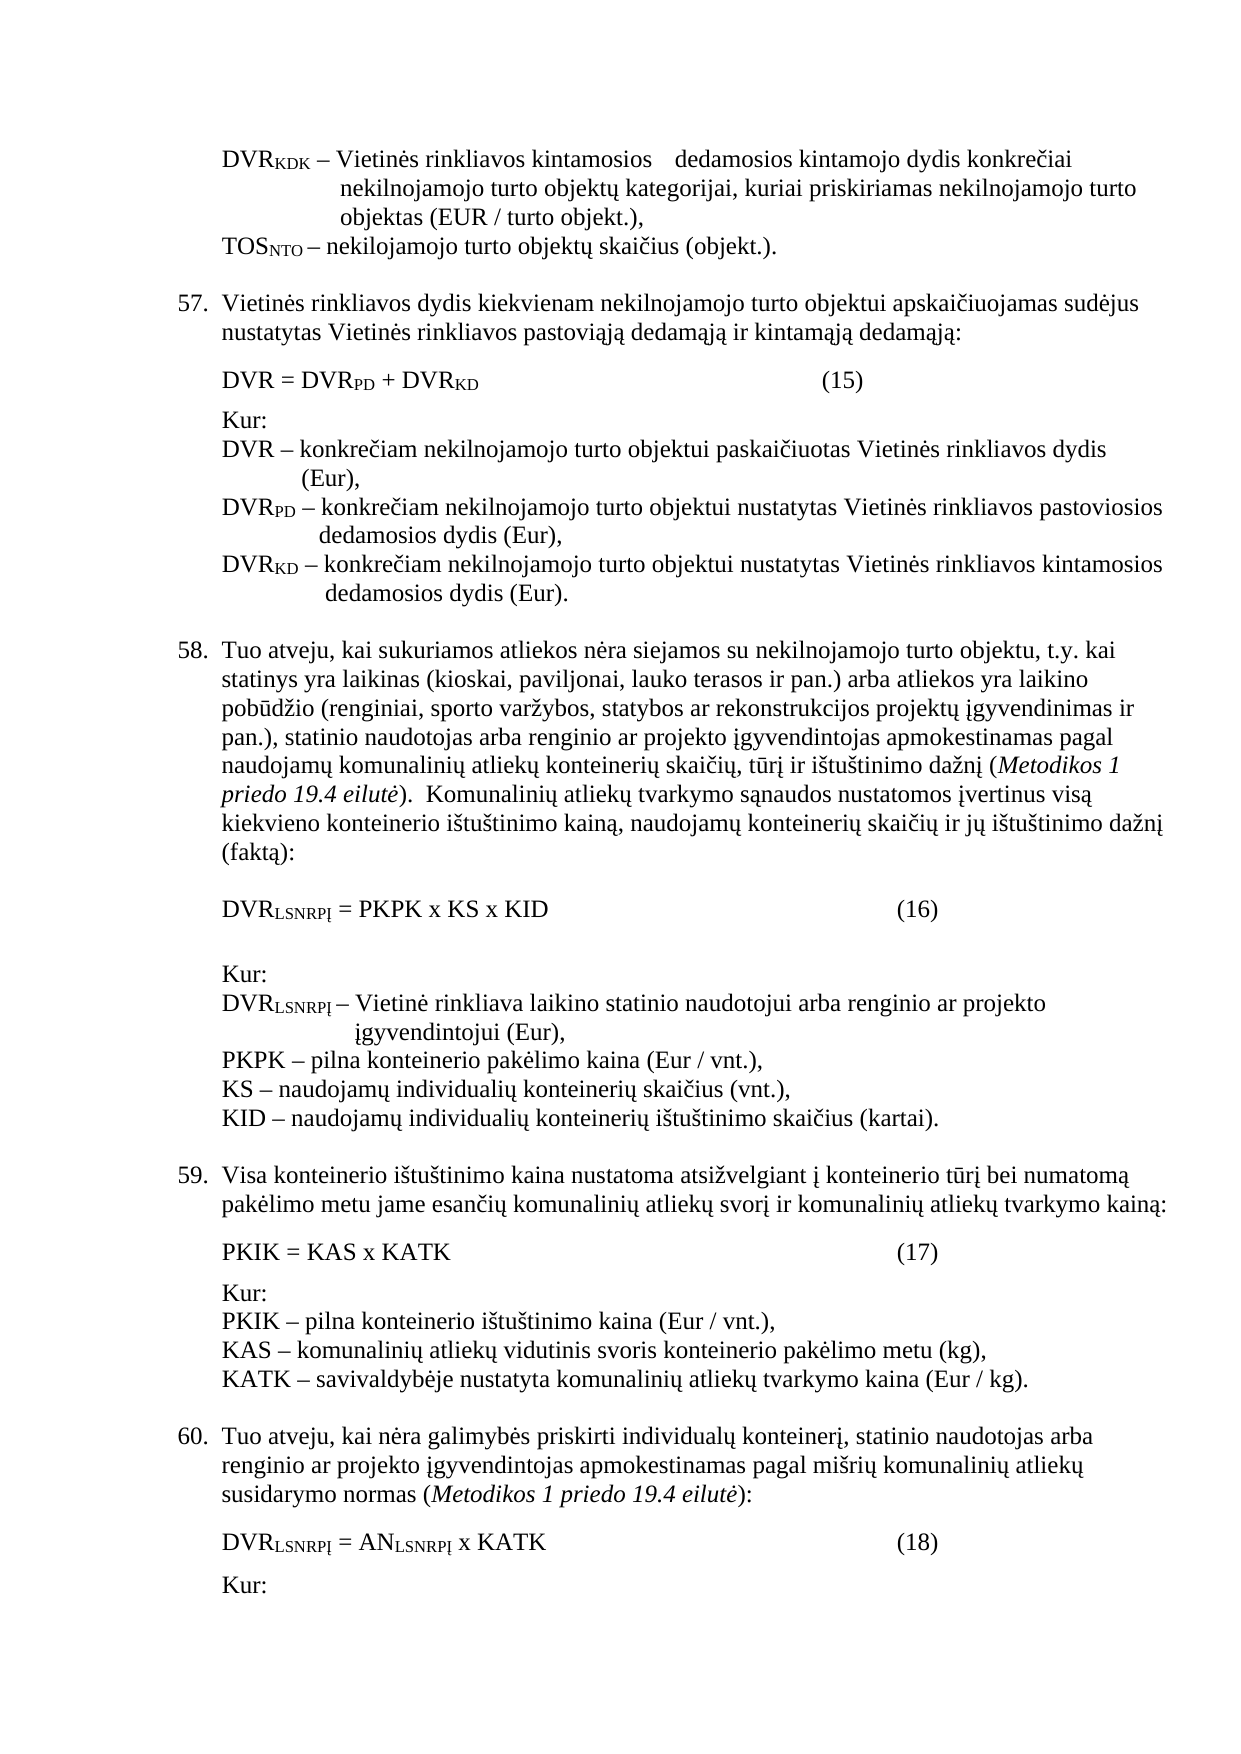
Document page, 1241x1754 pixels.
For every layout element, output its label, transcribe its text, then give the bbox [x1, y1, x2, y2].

text KATK – savivaldybėje nustatyta komunalinių atliekų tvarkymo kaina (Eur / kg). [222, 1364, 1169, 1393]
text Kur: [222, 1278, 1169, 1306]
text 58. Tuo atveju, kai sukuriamos atliekos nėra siejamos su nekilnojamojo turto objektu, t.y. kai statinys yra laikinas (kioskai, paviljonai, lauko terasos ir pan.) arba atliekos yra laikino pobūdžio (renginiai, sporto varžybos, statybos ar rekonstrukcijos projektų įgyvendinimas ir pan.), statinio naudotojas arba renginio ar projekto įgyvendintojas apmokestinamas pagal naudojamų komunalinių atliekų konteinerių skaičių, tūrį ir ištuštinimo dažnį (Metodikos 1 priedo 19.4 eilutė). Komunalinių atliekų tvarkymo sąnaudos nustatomos įvertinus visą kiekvieno konteinerio ištuštinimo kainą, naudojamų konteinerių skaičių ir jų ištuštinimo dažnį (faktą): [177, 636, 1169, 866]
text Kur: [222, 1570, 1169, 1599]
text DVRLSNRPĮ = PKPK x KS x KID (16) [222, 894, 1169, 923]
text DVRKDK – Vietinės rinkliavos kintamosios dedamosios kintamojo dydis konkrečiai nekilnojamojo turto objektų kategorijai, kuriai priskiriamas nekilnojamojo turto objektas (EUR / turto objekt.), [222, 144, 1169, 231]
text 59. Visa konteinerio ištuštinimo kaina nustatoma atsižvelgiant į konteinerio tūrį bei numatomą pakėlimo metu jame esančių komunalinių atliekų svorį ir komunalinių atliekų tvarkymo kainą: [177, 1160, 1169, 1218]
text DVRLSNRPĮ = ANLSNRPĮ x KATK (18) [222, 1527, 1169, 1556]
text DVRPD – konkrečiam nekilnojamojo turto objektui nustatytas Vietinės rinkliavos pastoviosios dedamosios dydis (Eur), [222, 492, 1169, 549]
text PKIK = KAS x KATK (17) [222, 1237, 1169, 1266]
text DVRLSNRPĮ – Vietinė rinkliava laikino statinio naudotojui arba renginio ar projekto įgyvendintojui (Eur), [222, 988, 1169, 1045]
text 60. Tuo atveju, kai nėra galimybės priskirti individualų konteinerį, statinio naudotojas arba renginio ar projekto įgyvendintojas apmokestinamas pagal mišrių komunalinių atliekų susidarymo normas (Metodikos 1 priedo 19.4 eilutė): [177, 1421, 1169, 1508]
text DVRKD – konkrečiam nekilnojamojo turto objektui nustatytas Vietinės rinkliavos kintamosios dedamosios dydis (Eur). [222, 549, 1169, 607]
text Kur: [222, 406, 1169, 434]
text DVR – konkrečiam nekilnojamojo turto objektui paskaičiuotas Vietinės rinkliavos dydis (Eur), [222, 434, 1169, 492]
text KAS – komunalinių atliekų vidutinis svoris konteinerio pakėlimo metu (kg), [222, 1335, 1169, 1364]
text KID – naudojamų individualių konteinerių ištuštinimo skaičius (kartai). [222, 1103, 1169, 1132]
text PKIK – pilna konteinerio ištuštinimo kaina (Eur / vnt.), [222, 1306, 1169, 1335]
text 57. Vietinės rinkliavos dydis kiekvienam nekilnojamojo turto objektui apskaičiuojamas sudėjus nustatytas Vietinės rinkliavos pastoviąją dedamąją ir kintamąją dedamąją: [177, 288, 1169, 346]
text DVR = DVRPD + DVRKD (15) [222, 365, 1169, 394]
text KS – naudojamų individualių konteinerių skaičius (vnt.), [222, 1074, 1169, 1103]
text TOSNTO – nekilojamojo turto objektų skaičius (objekt.). [222, 231, 1169, 259]
text Kur: [222, 959, 1169, 988]
text PKPK – pilna konteinerio pakėlimo kaina (Eur / vnt.), [222, 1045, 1169, 1074]
